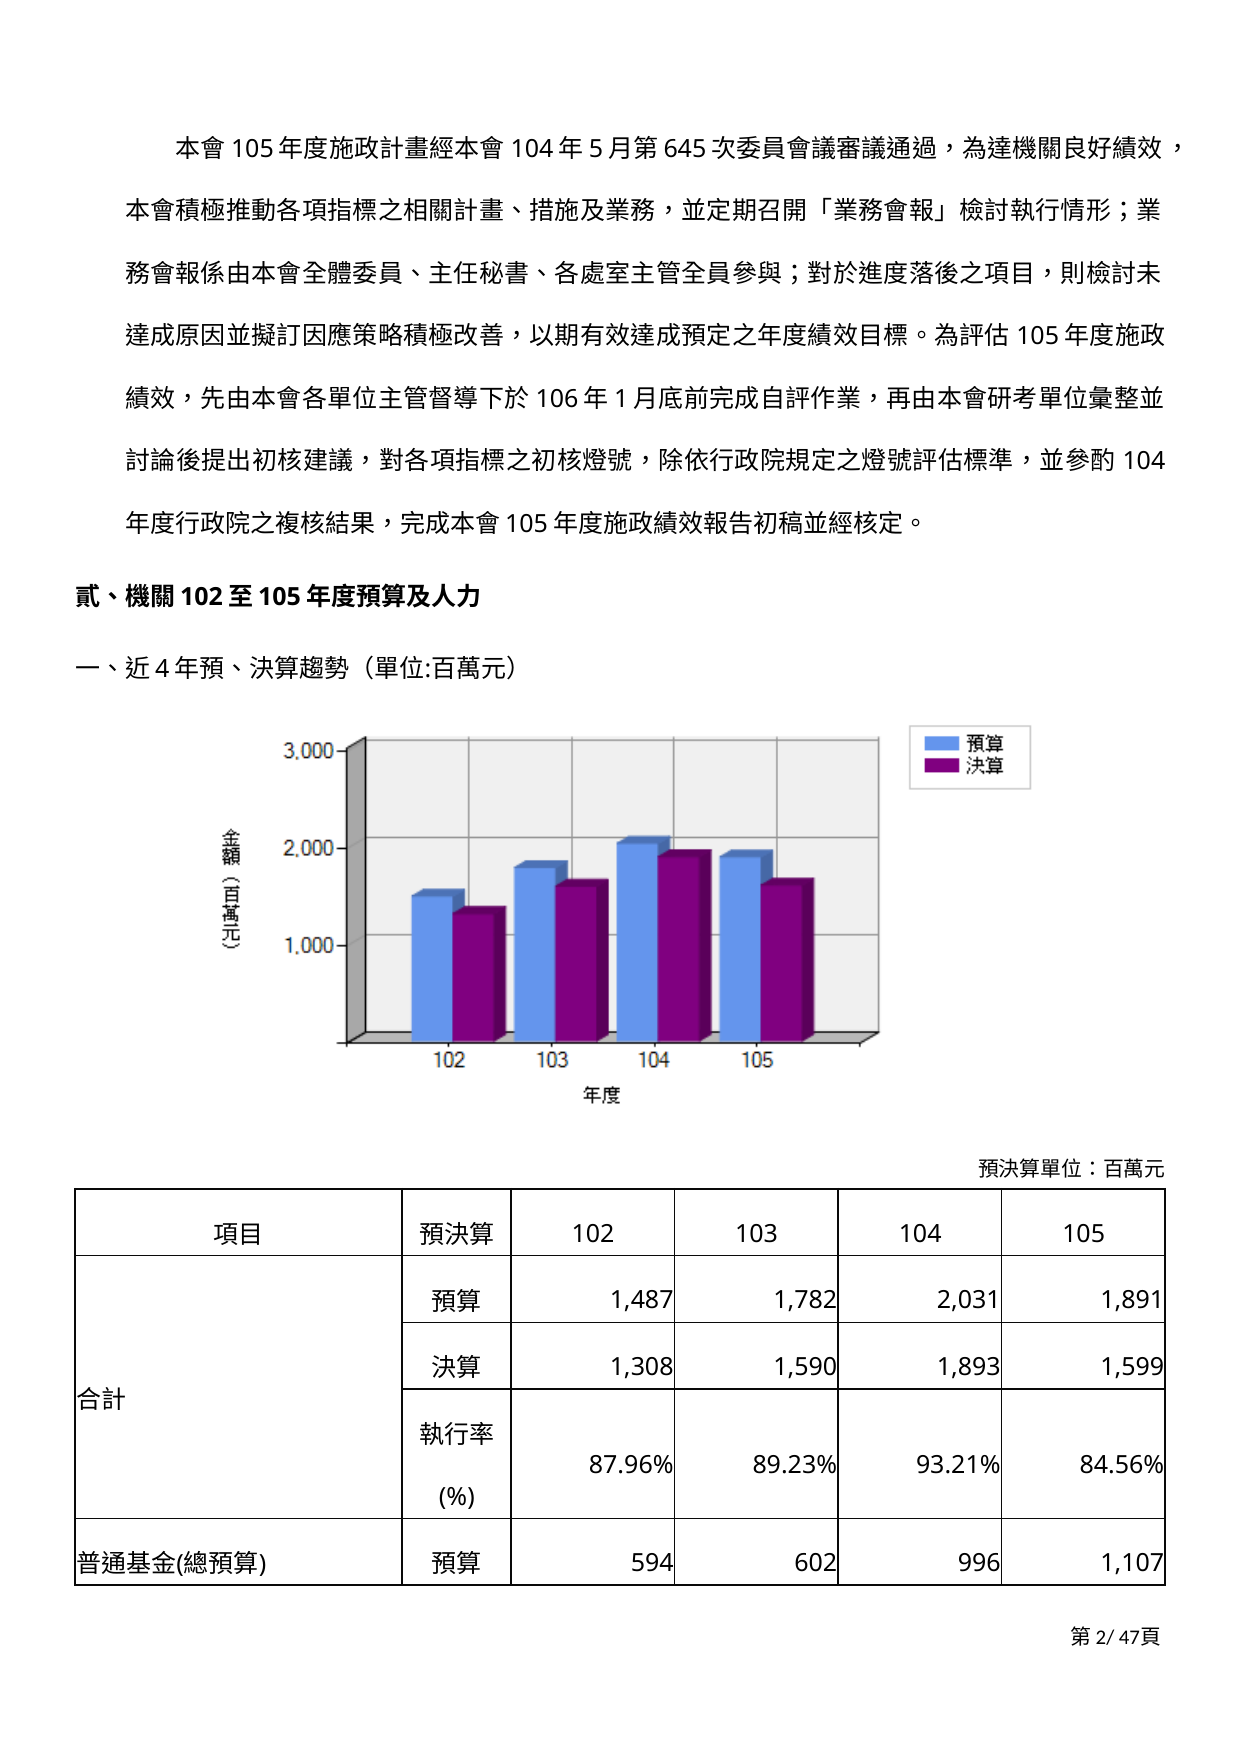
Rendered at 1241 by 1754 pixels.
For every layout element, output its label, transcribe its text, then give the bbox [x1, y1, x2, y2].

title 貳、機關102至105年度預算及人力 [75, 552, 1165, 615]
table_cell 87.96% [512, 1390, 674, 1517]
table_header 102 [512, 1190, 674, 1254]
table_cell 1,599 [1002, 1323, 1164, 1388]
table_cell 1,308 [512, 1323, 674, 1388]
table_cell 2,031 [839, 1256, 1001, 1321]
table_cell 預算 [403, 1256, 510, 1321]
table_header 103 [675, 1190, 837, 1254]
table_cell 89.23% [675, 1390, 837, 1517]
table_cell 1,590 [675, 1323, 837, 1388]
table_header 105 [1002, 1190, 1164, 1254]
table_cell 1,891 [1002, 1256, 1164, 1321]
table_cell 1,487 [512, 1256, 674, 1321]
table_cell 93.21% [839, 1390, 1001, 1517]
table_header 預決算 [403, 1190, 510, 1254]
table_header 項目 [76, 1190, 401, 1254]
table_cell 594 [512, 1519, 674, 1584]
table_cell 普通基金(總預算) [76, 1519, 401, 1584]
table_cell 602 [675, 1519, 837, 1584]
table_cell 1,782 [675, 1256, 837, 1321]
table_cell 1,893 [839, 1323, 1001, 1388]
table_header 104 [839, 1190, 1001, 1254]
table_cell 預算 [403, 1519, 510, 1584]
text 一、近4年預、決算趨勢（單位:百萬元） [75, 625, 1165, 688]
table_cell 合計 [76, 1256, 401, 1517]
table_cell 執行率(%) [403, 1390, 510, 1517]
table_cell 996 [839, 1519, 1001, 1584]
table_cell 84.56% [1002, 1390, 1164, 1517]
text 預決算單位：百萬元 [75, 1125, 1165, 1188]
table_cell 1,107 [1002, 1519, 1164, 1584]
table_cell 決算 [403, 1323, 510, 1388]
text 本會105年度施政計畫經本會104年5月第645次委員會議審議通過，為達機關良好績效，本會積極推動各項指標之相關計畫、措施及業務，並定期召開「業務會報」檢討執行情形；業務會報係由本會全體委員、主任秘書、各處室主管全員參與；對於進度落後之項目，則檢討未達成原因並擬訂因應策略積極改善，以期有效達成預定之年度績效目標。為評估105年度施政績效，先由本會各單位主管督導下於106年1月底前完成自評作業，再由本會研考單位彙整並討論後提出初核建議，對各項指標之初核燈號，除依行政院規定之燈號評估標準，並參酌104年度行政院之複核結果，完成本會105年度施政績效報告初稿並經核定。 [125, 104, 1165, 542]
